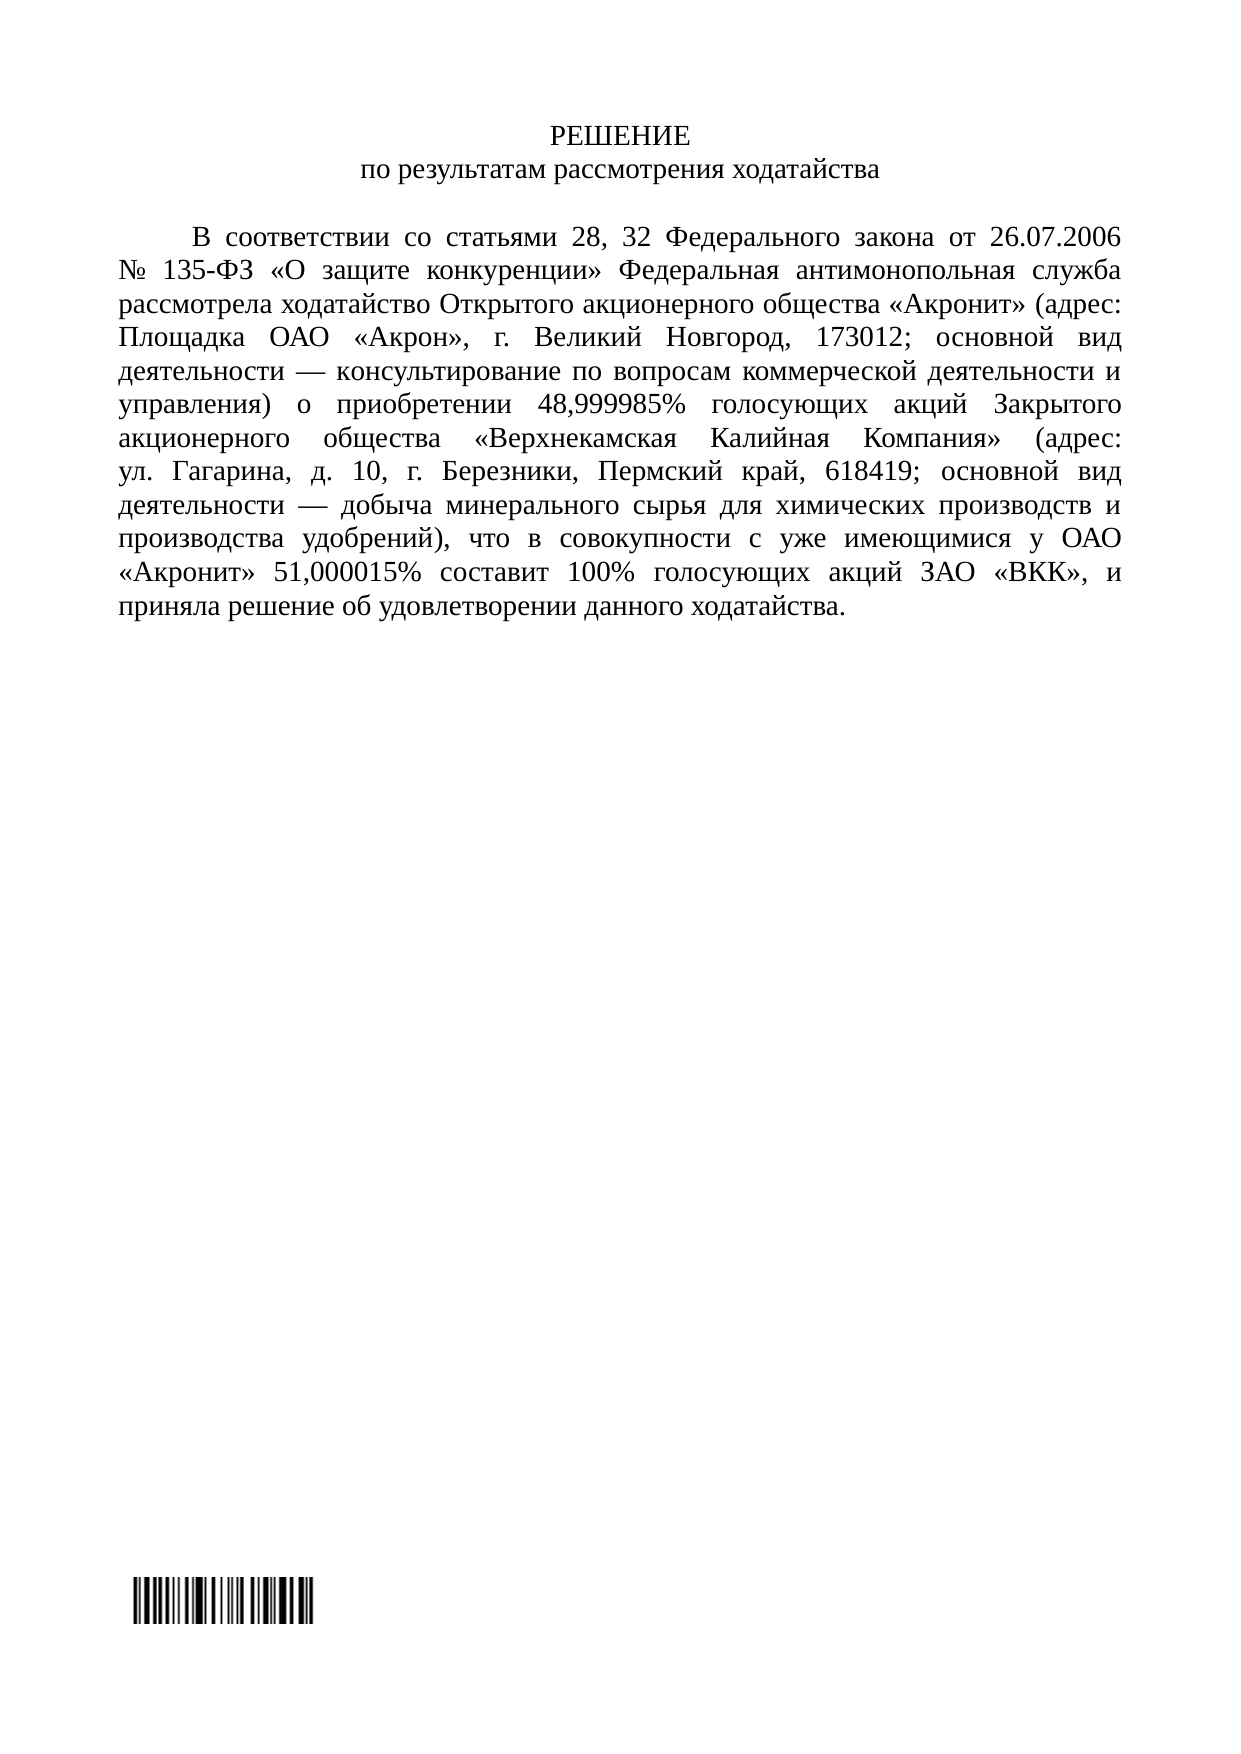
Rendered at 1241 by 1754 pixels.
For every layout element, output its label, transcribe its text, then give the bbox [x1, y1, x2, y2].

text РЕШЕНИЕ [118, 118, 1122, 152]
text по результатам рассмотрения ходатайства [118, 152, 1122, 185]
text В соответствии со статьями 28, 32 Федерального закона от 26.07.2006 № 135-ФЗ «О защите конкуренции» Федеральная антимонопольная служба рассмотрела ходатайство Открытого акционерного общества «Акронит» (адрес: Площадка ОАО «Акрон», г. Великий Новгород, 173012; основной вид деятельности — консультирование по вопросам коммерческой деятельности и управления) о приобретении 48,999985% голосующих акций Закрытого акционерного общества «Верхнекамская Калийная Компания» (адрес: ул. Гагарина, д. 10, г. Березники, Пермский край, 618419; основной вид деятельности — добыча минерального сырья для химических производств и производства удобрений), что в совокупности с уже имеющимися у ОАО «Акронит» 51,000015% составит 100% голосующих акций ЗАО «ВКК», и приняла решение об удовлетворении данного ходатайства. [118, 219, 1122, 621]
picture [118, 1577, 331, 1624]
